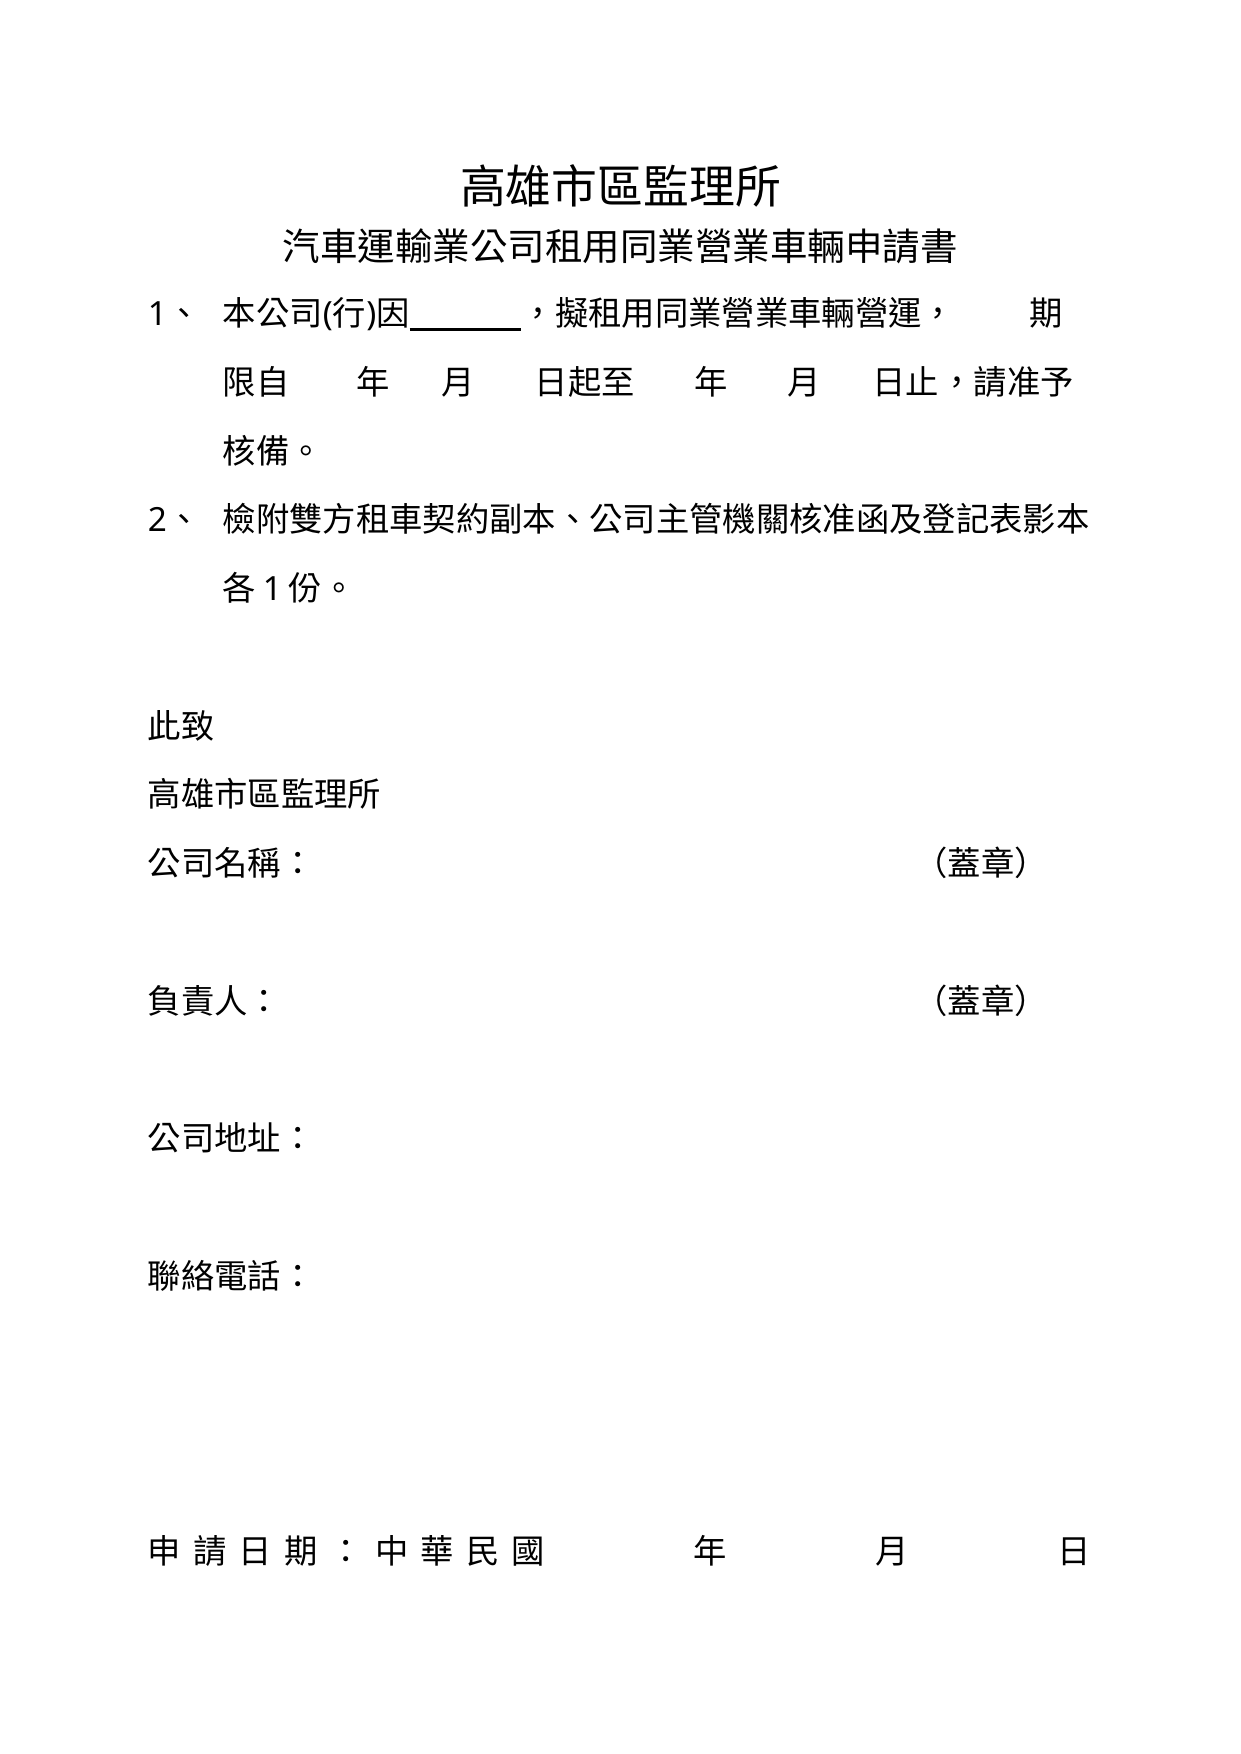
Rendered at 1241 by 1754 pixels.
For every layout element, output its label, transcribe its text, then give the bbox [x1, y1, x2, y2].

list 本公司(行)因 ，擬租用同業營業車輛營運， 期限自 年 月 日起至 年 月 日止，請准予核備。 [148, 271, 1092, 477]
text 公司名稱： （蓋章） [148, 821, 1092, 889]
text 汽車運輸業公司租用同業營業車輛申請書 [148, 216, 1092, 271]
text 申請日期：中華民國 年 月 日 [148, 1508, 1092, 1577]
text 聯絡電話： [148, 1233, 1092, 1302]
text 高雄市區監理所 [148, 752, 1092, 821]
text 負責人： （蓋章） [148, 958, 1092, 1027]
text 高雄市區監理所 [148, 150, 1092, 216]
text 公司地址： [148, 1096, 1092, 1164]
text 此致 [148, 683, 1092, 752]
list 檢附雙方租車契約副本、公司主管機關核准函及登記表影本各1份。 [148, 477, 1092, 614]
